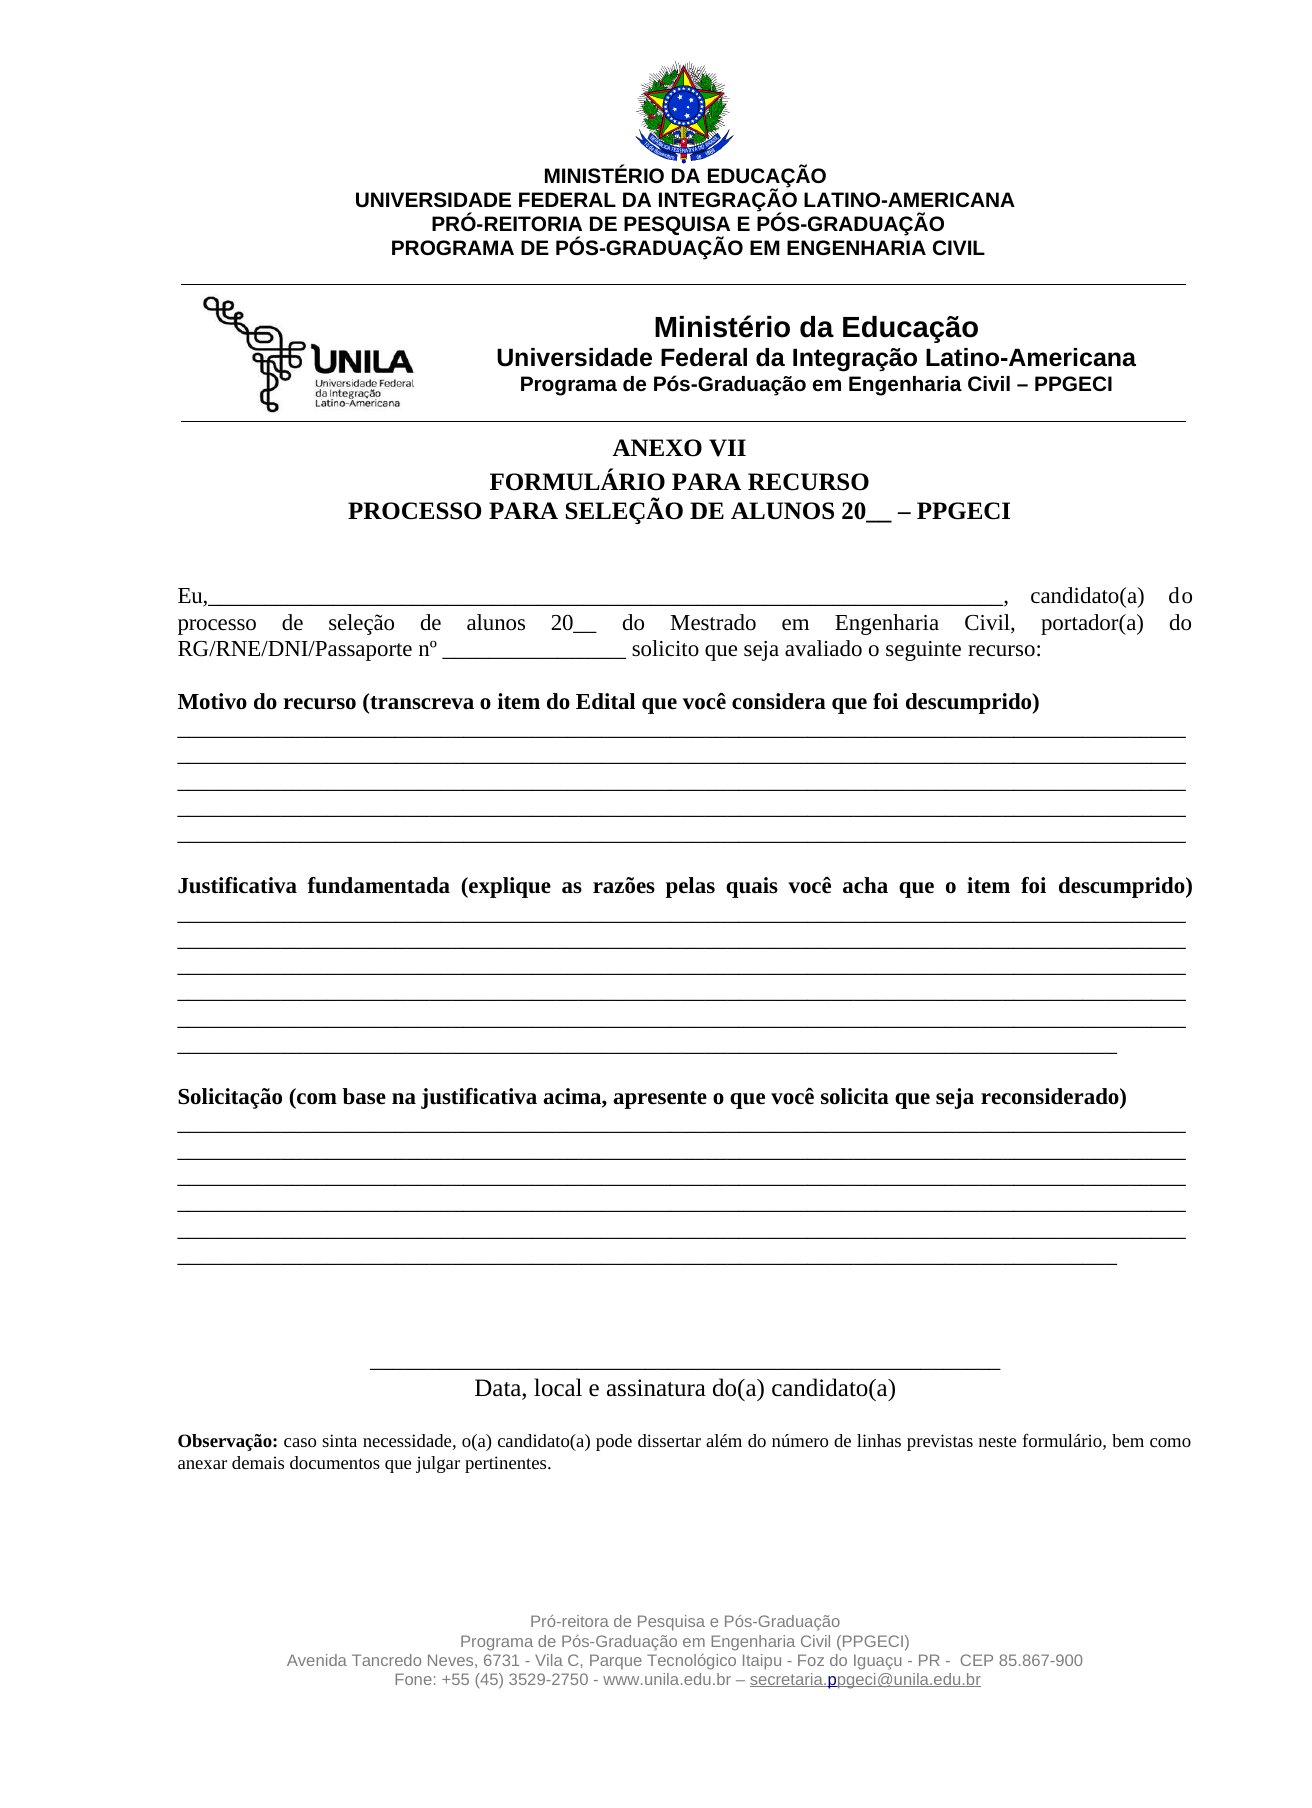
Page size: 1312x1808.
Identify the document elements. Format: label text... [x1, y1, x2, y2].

text __________________________________________________________________________________________________________________________________________________________________________________________________________________________________________________________________________________________________________________________________________________________________________________________________________________________________________________________________________________________________________________________________________ [177, 1109, 1193, 1267]
text Eu,______________________________________________________________________, candidato(a) do processo de seleção de alunos 20__ do Mestrado em Engenharia Civil, portador(a) do RG/RNE/DNI/Passaporte nº ________________ solicito que seja avaliado o seguinte recurso: [177, 582, 1193, 661]
picture [632, 59, 738, 165]
table_header Ministério da Educação Universidade Federal da Integração Latino-Americana Programa de Pós-Graduação em Engenharia Civil – PPGECI [447, 285, 1186, 421]
text _______________________________________________________ [177, 1347, 1193, 1373]
text Observação: caso sinta necessidade, o(a) candidato(a) pode dissertar além do número de linhas previstas neste formulário, bem como anexar demais documentos que julgar pertinentes. [177, 1430, 1193, 1473]
list Solicitação (com base na justificativa acima, apresente o que você solicita que seja reconsiderado) [177, 1083, 1193, 1109]
list Justificativa fundamentada (explique as razões pelas quais você acha que o item foi descumprido) __________________________________________________________________________________________________________________________________________________________________________________________________________________________________________________________________________________________________________________________________________________________________________________________________________________________________________________________________________________________________________________________________________ [177, 872, 1193, 1057]
list ________________________________________________________________________________________________________________________________________________________________________________________________________________________________________________________________________________________________________________________________________________________________________________________________________________________________________________________ [177, 714, 1193, 846]
text PROCESSO PARA SELEÇÃO DE ALUNOS 20__ – PPGECI [177, 496, 1182, 525]
table_header [181, 285, 447, 421]
text ANEXO VII [177, 433, 1182, 462]
text FORMULÁRIO PARA RECURSO [177, 467, 1182, 496]
list Motivo do recurso (transcreva o item do Edital que você considera que foi descumprido) [177, 688, 1193, 714]
text Data, local e assinatura do(a) candidato(a) [177, 1373, 1193, 1402]
